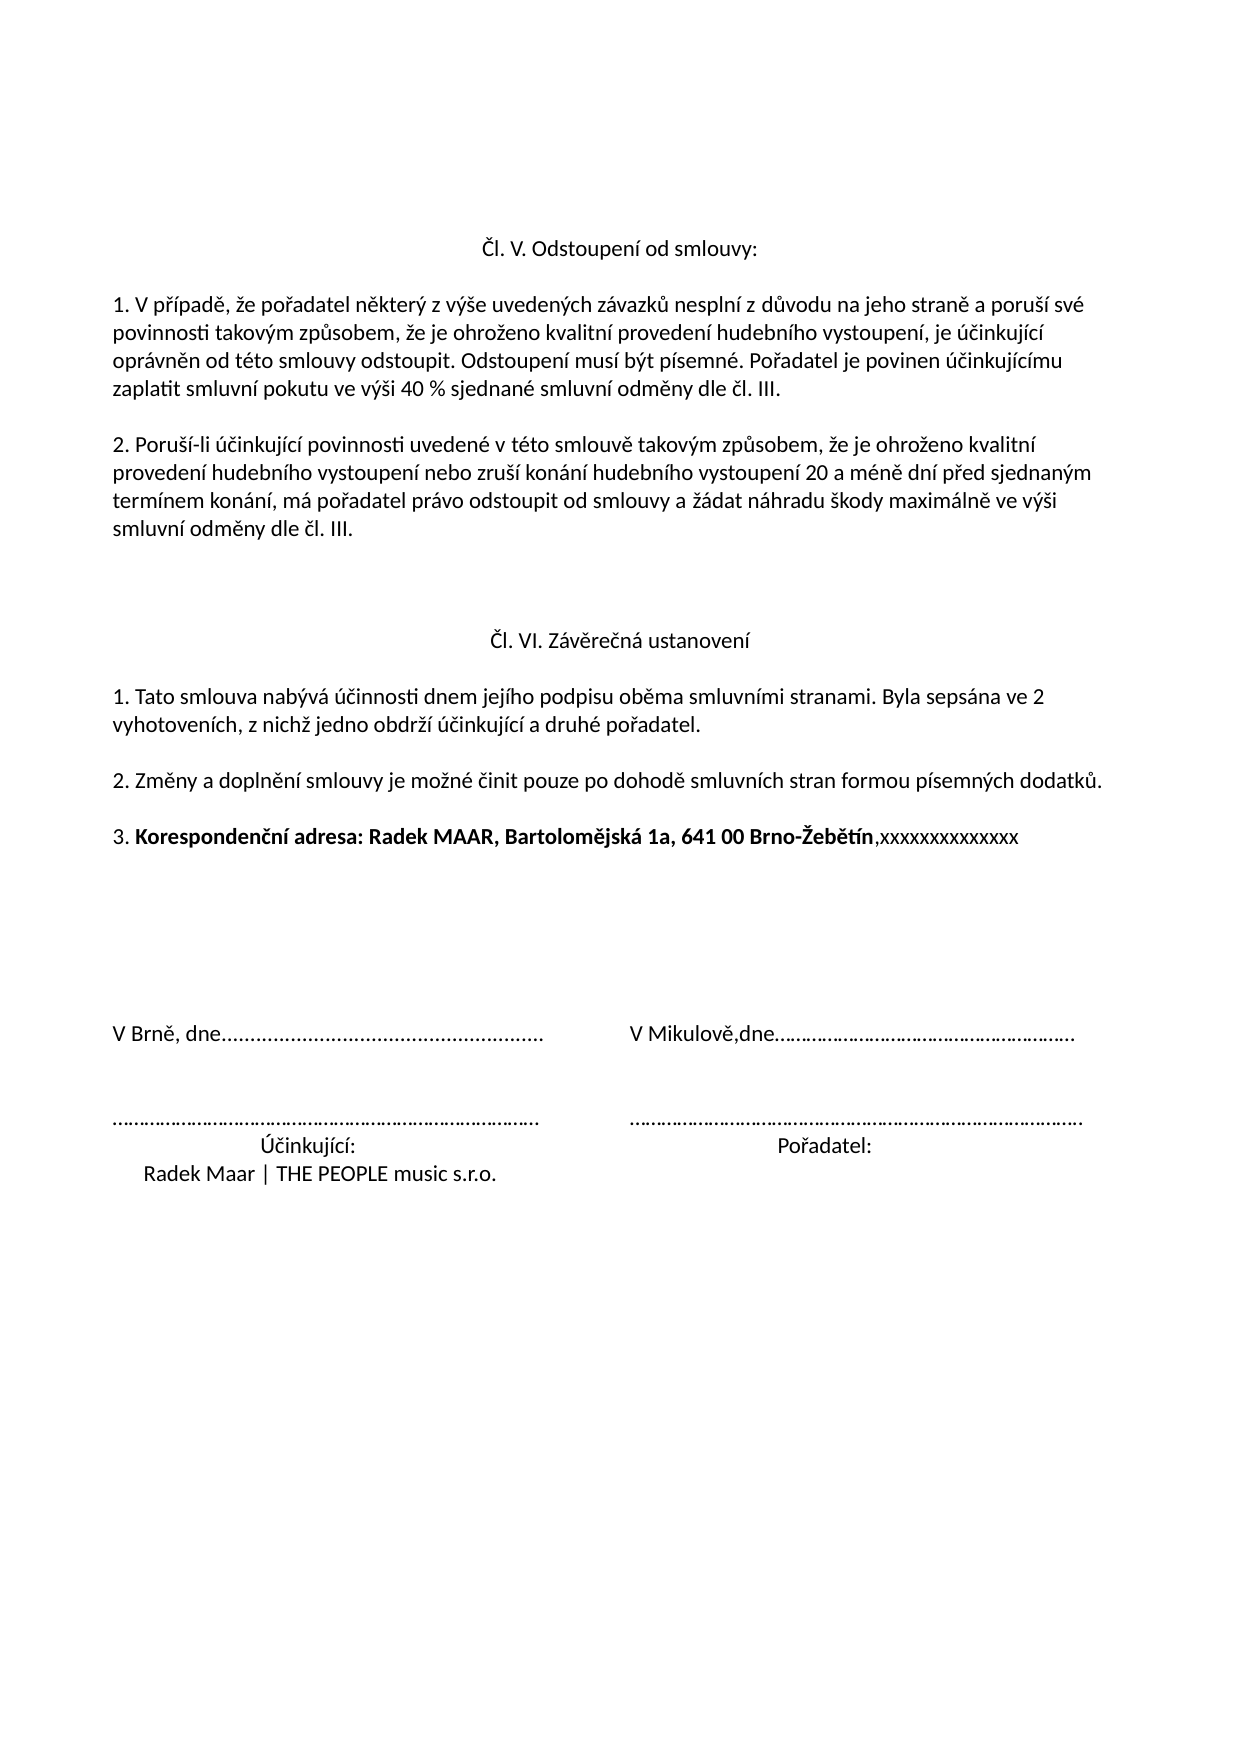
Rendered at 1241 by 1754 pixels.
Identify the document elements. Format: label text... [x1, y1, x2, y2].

text 1. Tato smlouva nabývá účinnosti dnem jejího podpisu oběma smluvními stranami. Byla sepsána ve 2 vyhotoveních, z nichž jedno obdrží účinkující a druhé pořadatel. [112, 682, 1128, 738]
text 1. V případě, že pořadatel některý z výše uvedených závazků nesplní z důvodu na jeho straně a poruší své povinnosti takovým způsobem, že je ohroženo kvalitní provedení hudebního vystoupení, je účinkující oprávněn od této smlouvy odstoupit. Odstoupení musí být písemné. Pořadatel je povinen účinkujícímu zaplatit smluvní pokutu ve výši 40 % sjednané smluvní odměny dle čl. III. [112, 290, 1128, 402]
text Čl. V. Odstoupení od smlouvy: [112, 234, 1128, 262]
text V Brně, dne........................................................ V Mikulově,dne………………………………………………… [112, 1019, 1128, 1047]
text 2. Poruší-li účinkující povinnosti uvedené v této smlouvě takovým způsobem, že je ohroženo kvalitní provedení hudebního vystoupení nebo zruší konání hudebního vystoupení 20 a méně dní před sjednaným termínem konání, má pořadatel právo odstoupit od smlouvy a žádat náhradu škody maximálně ve výši smluvní odměny dle čl. III. [112, 430, 1128, 542]
text 2. Změny a doplnění smlouvy je možné činit pouze po dohodě smluvních stran formou písemných dodatků. [112, 766, 1128, 794]
text ……………………………………………………………………… ………………………………………………………………………….. [112, 1103, 1128, 1131]
text 3. Korespondenční adresa: Radek MAAR, Bartolomějská 1a, 641 00 Brno-Žebětín,xxxxxxxxxxxxxx [112, 822, 1128, 851]
text Účinkující: Pořadatel: [186, 1131, 1128, 1159]
text Čl. VI. Závěrečná ustanovení [112, 626, 1128, 654]
text Radek Maar | THE PEOPLE music s.r.o. [112, 1159, 1128, 1187]
